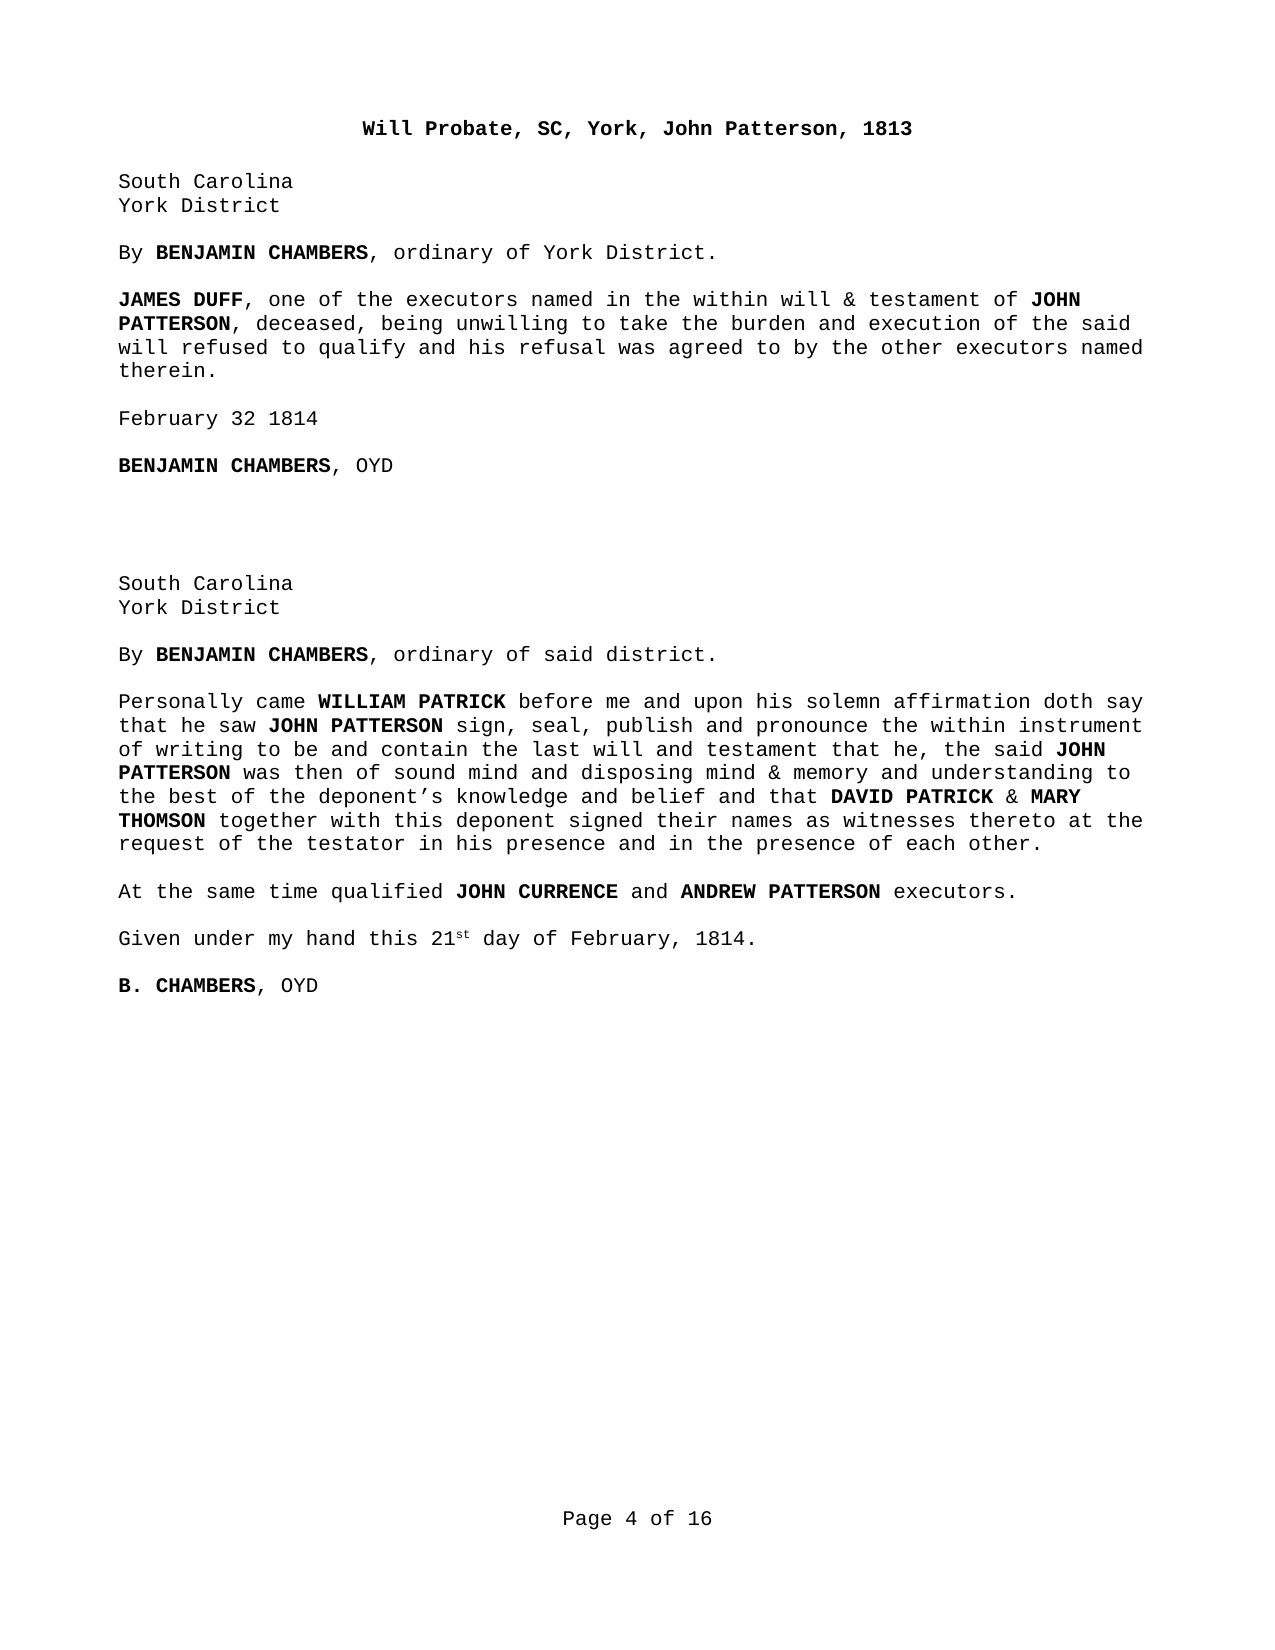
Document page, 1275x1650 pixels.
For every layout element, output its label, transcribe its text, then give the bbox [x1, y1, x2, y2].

text By Benjamin Chambers, ordinary of York District. [118, 242, 1157, 266]
text South Carolina [118, 171, 1157, 195]
text B. Chambers, OYD [118, 975, 1157, 999]
text Personally came William Patrick before me and upon his solemn affirmation doth say that he saw JOHN PATTERSON sign, seal, publish and pronounce the within instrument of writing to be and contain the last will and testament that he, the said JOHN PATTERSON was then of sound mind and disposing mind & memory and understanding to the best of the deponent’s knowledge and belief and that David Patrick & Mary Thomson together with this deponent signed their names as witnesses thereto at the request of the testator in his presence and in the presence of each other. [118, 691, 1157, 857]
text Given under my hand this 21st day of February, 1814. [118, 928, 1157, 952]
text At the same time qualified John Currence and Andrew Patterson executors. [118, 881, 1157, 904]
text York District [118, 597, 1157, 621]
text York District [118, 195, 1157, 218]
text James Duff, one of the executors named in the within will & testament of John Patterson, deceased, being unwilling to take the burden and execution of the said will refused to qualify and his refusal was agreed to by the other executors named therein. [118, 289, 1157, 384]
text February 32 1814 [118, 408, 1157, 431]
text Benjamin Chambers, OYD [118, 455, 1157, 479]
text South Carolina [118, 573, 1157, 597]
text By Benjamin Chambers, ordinary of said district. [118, 644, 1157, 668]
